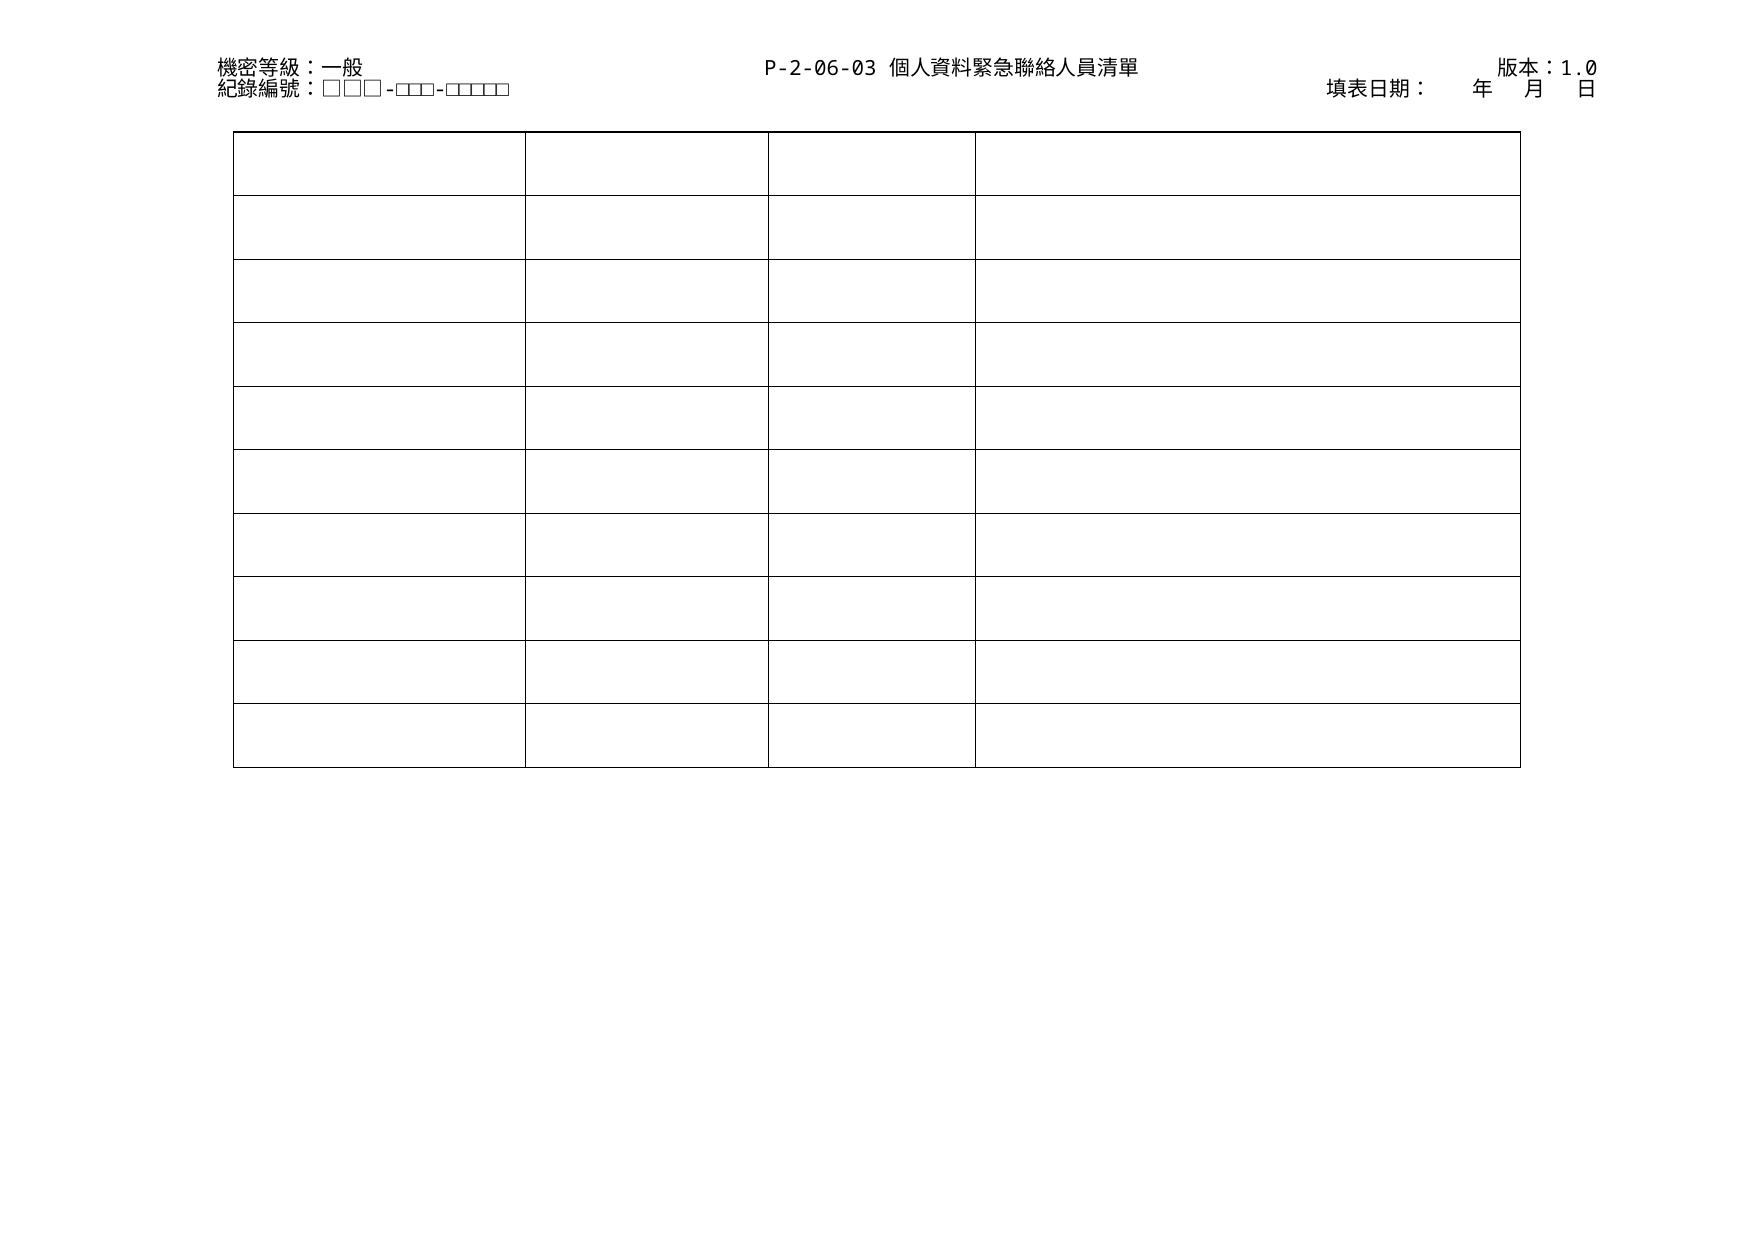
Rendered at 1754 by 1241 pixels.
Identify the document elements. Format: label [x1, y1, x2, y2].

table_cell [976, 387, 1520, 449]
table_cell [769, 704, 975, 767]
table_cell [526, 133, 768, 195]
table_cell [234, 641, 525, 703]
table_cell [769, 323, 975, 386]
table_cell [976, 704, 1520, 767]
table_cell [976, 450, 1520, 513]
table_cell [976, 260, 1520, 322]
table_cell [769, 260, 975, 322]
table_cell [526, 196, 768, 258]
table_cell [769, 196, 975, 258]
table_cell [234, 704, 525, 767]
table_cell [976, 323, 1520, 386]
table_cell [234, 323, 525, 386]
table_cell [769, 387, 975, 449]
table_cell [976, 133, 1520, 195]
table_cell [526, 260, 768, 322]
table_cell [234, 133, 525, 195]
table_cell [234, 450, 525, 513]
table_cell [526, 387, 768, 449]
table_cell [976, 641, 1520, 703]
table_cell [769, 133, 975, 195]
table_cell [769, 577, 975, 640]
table_cell [526, 577, 768, 640]
table_cell [769, 514, 975, 576]
table_cell [234, 196, 525, 258]
table_cell [769, 450, 975, 513]
table_cell [234, 514, 525, 576]
table_cell [526, 514, 768, 576]
table_cell [976, 196, 1520, 258]
table_cell [234, 577, 525, 640]
table_cell [234, 260, 525, 322]
table_cell [526, 450, 768, 513]
table_cell [526, 704, 768, 767]
table_cell [234, 387, 525, 449]
table_cell [769, 641, 975, 703]
table_cell [526, 323, 768, 386]
table_cell [976, 514, 1520, 576]
table_cell [526, 641, 768, 703]
table_cell [976, 577, 1520, 640]
